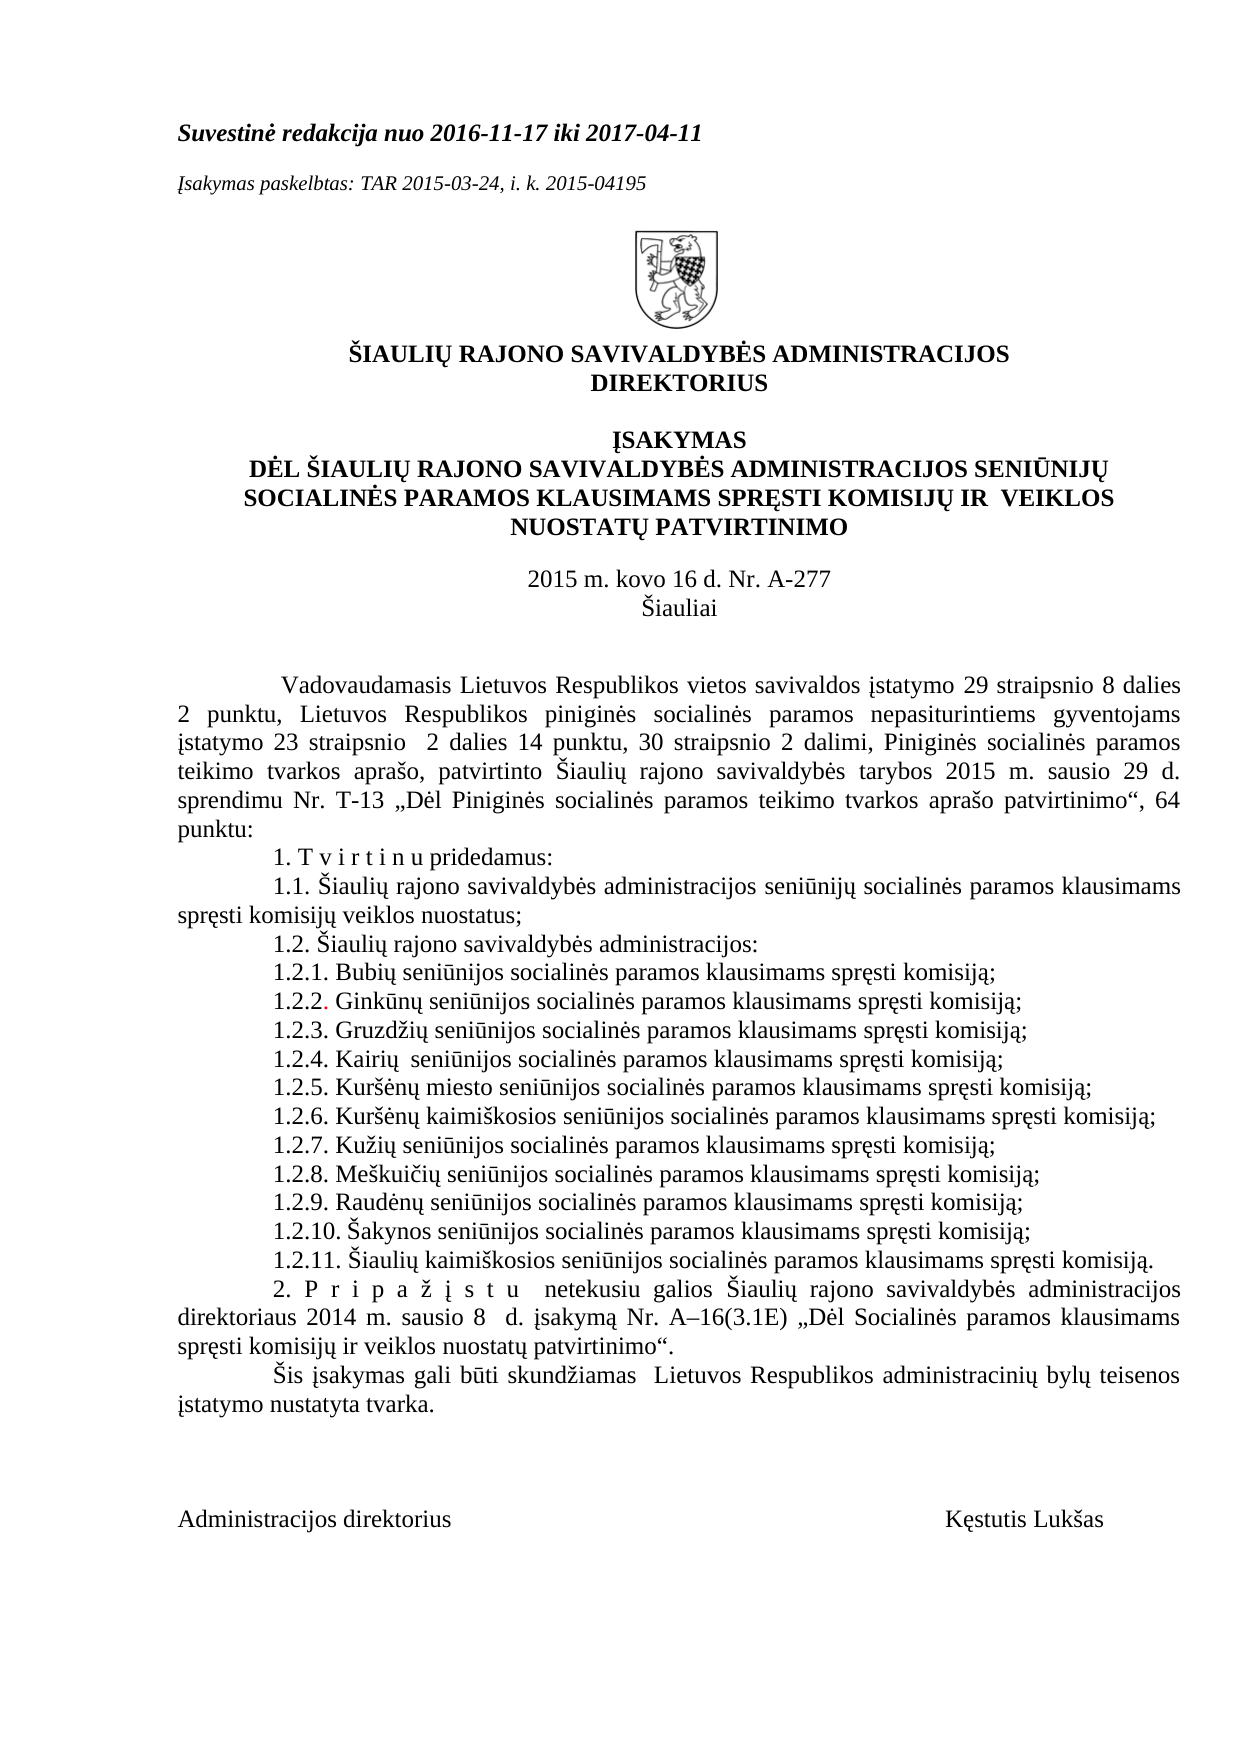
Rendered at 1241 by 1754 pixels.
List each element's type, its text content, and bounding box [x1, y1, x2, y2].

text Šiauliai [177, 593, 1181, 622]
text 1.2.1. Bubių seniūnijos socialinės paramos klausimams spręsti komisiją; [177, 957, 1181, 986]
text 1.2.8. Meškuičių seniūnijos socialinės paramos klausimams spręsti komisiją; [177, 1159, 1181, 1187]
text ŠIAULIŲ RAJONO SAVIVALDYBĖS ADMINISTRACIJOS [177, 339, 1181, 368]
text 2015 m. kovo 16 d. Nr. A-277 [177, 564, 1181, 593]
text 1.2.9. Raudėnų seniūnijos socialinės paramos klausimams spręsti komisiją; [177, 1187, 1181, 1216]
text Vadovaudamasis Lietuvos Respublikos vietos savivaldos įstatymo 29 straipsnio 8 dalies 2 punktu, Lietuvos Respublikos piniginės socialinės paramos nepasiturintiems gyventojams įstatymo 23 straipsnio 2 dalies 14 punktu, 30 straipsnio 2 dalimi, Piniginės socialinės paramos teikimo tvarkos aprašo, patvirtinto Šiaulių rajono savivaldybės tarybos 2015 m. sausio 29 d. sprendimu Nr. T-13 „Dėl Piniginės socialinės paramos teikimo tvarkos aprašo patvirtinimo“, 64 punktu: [177, 670, 1181, 842]
text 1.2.11. Šiaulių kaimiškosios seniūnijos socialinės paramos klausimams spręsti komisiją. [177, 1245, 1181, 1274]
text DĖL ŠIAULIŲ RAJONO SAVIVALDYBĖS ADMINISTRACIJOS SENIŪNIJŲ SOCIALINĖS PARAMOS KLAUSIMAMS SPRĘSTI KOMISIJŲ IR VEIKLOS NUOSTATŲ PATVIRTINIMO [177, 454, 1181, 540]
text Šis įsakymas gali būti skundžiamas Lietuvos Respublikos administracinių bylų teisenos įstatymo nustatyta tvarka. [177, 1360, 1181, 1417]
text 1.2.2. Ginkūnų seniūnijos socialinės paramos klausimams spręsti komisiją; [177, 986, 1181, 1015]
text 1.2. Šiaulių rajono savivaldybės administracijos: [177, 929, 1181, 957]
text 1.2.10. Šakynos seniūnijos socialinės paramos klausimams spręsti komisiją; [177, 1216, 1181, 1245]
text 1.2.7. Kužių seniūnijos socialinės paramos klausimams spręsti komisiją; [177, 1130, 1181, 1159]
text 1.1. Šiaulių rajono savivaldybės administracijos seniūnijų socialinės paramos klausimams spręsti komisijų veiklos nuostatus; [177, 871, 1181, 929]
text ĮSAKYMAS [177, 425, 1181, 454]
text Įsakymas paskelbtas: TAR 2015-03-24, i. k. 2015-04195 [177, 171, 1181, 195]
text 1.2.3. Gruzdžių seniūnijos socialinės paramos klausimams spręsti komisiją; [177, 1015, 1181, 1044]
text 1.2.4. Kairių seniūnijos socialinės paramos klausimams spręsti komisiją; [177, 1044, 1181, 1072]
text 1.2.5. Kuršėnų miesto seniūnijos socialinės paramos klausimams spręsti komisiją; [177, 1072, 1181, 1101]
text DIREKTORIUS [177, 368, 1181, 397]
text Suvestinė redakcija nuo 2016-11-17 iki 2017-04-11 [177, 118, 1181, 147]
text 2. P r i p a ž į s t u netekusiu galios Šiaulių rajono savivaldybės administracijos direktoriaus 2014 m. sausio 8 d. įsakymą Nr. A–16(3.1E) „Dėl Socialinės paramos klausimams spręsti komisijų ir veiklos nuostatų patvirtinimo“. [177, 1274, 1181, 1360]
text 1. T v i r t i n u pridedamus: [177, 842, 1181, 871]
text 1.2.6. Kuršėnų kaimiškosios seniūnijos socialinės paramos klausimams spręsti komisiją; [177, 1101, 1181, 1130]
text Administracijos direktorius Kęstutis Lukšas [177, 1504, 1181, 1532]
